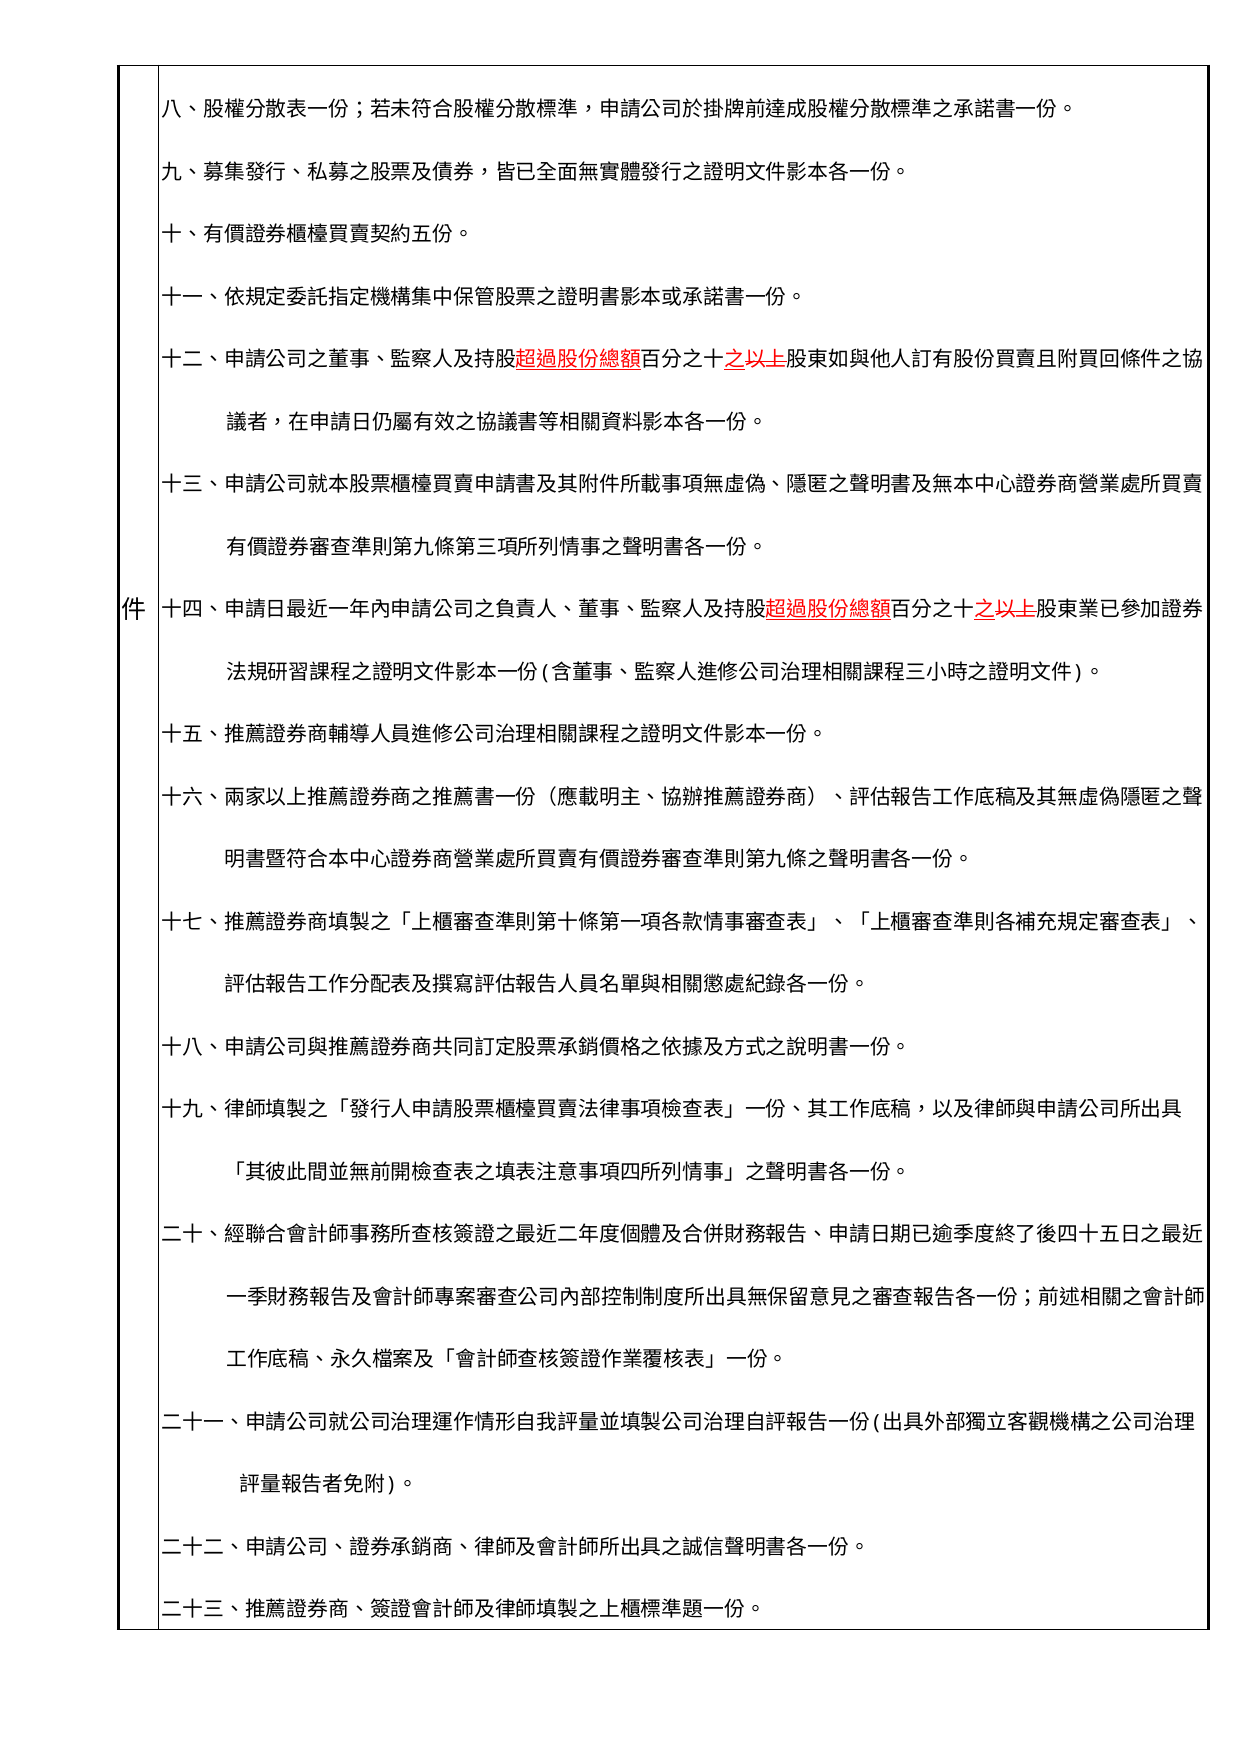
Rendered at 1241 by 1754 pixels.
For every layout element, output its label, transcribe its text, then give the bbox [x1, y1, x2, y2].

table_cell 八、股權分散表一份；若未符合股權分散標準，申請公司於掛牌前達成股權分散標準之承諾書一份。 九、募集發行、私募之股票及債券，皆已全面無實體發行之證明文件影本各一份。 十、有價證券櫃檯買賣契約五份。 十一、依規定委託指定機構集中保管股票之證明書影本或承諾書一份。 十二、申請公司之董事、監察人及持股超過股份總額百分之十之以上股東如與他人訂有股份買賣且附買回條件之協議者，在申請日仍屬有效之協議書等相關資料影本各一份。 十三、申請公司就本股票櫃檯買賣申請書及其附件所載事項無虛偽、隱匿之聲明書及無本中心證券商營業處所買賣有價證券審查準則第九條第三項所列情事之聲明書各一份。 十四、申請日最近一年內申請公司之負責人、董事、監察人及持股超過股份總額百分之十之以上股東業已參加證券法規研習課程之證明文件影本一份(含董事、監察人進修公司治理相關課程三小時之證明文件)。 十五、推薦證券商輔導人員進修公司治理相關課程之證明文件影本一份。 十六、兩家以上推薦證券商之推薦書一份（應載明主、協辦推薦證券商）、評估報告工作底稿及其無虛偽隱匿之聲明書暨符合本中心證券商營業處所買賣有價證券審查準則第九條之聲明書各一份。 十七、推薦證券商填製之「上櫃審查準則第十條第一項各款情事審查表」、「上櫃審查準則各補充規定審查表」、評估報告工作分配表及撰寫評估報告人員名單與相關懲處紀錄各一份。 十八、申請公司與推薦證券商共同訂定股票承銷價格之依據及方式之說明書一份。 十九、律師填製之「發行人申請股票櫃檯買賣法律事項檢查表」一份、其工作底稿，以及律師與申請公司所出具「其彼此間並無前開檢查表之填表注意事項四所列情事」之聲明書各一份。 二十、經聯合會計師事務所查核簽證之最近二年度個體及合併財務報告、申請日期已逾季度終了後四十五日之最近一季財務報告及會計師專案審查公司內部控制制度所出具無保留意見之審查報告各一份；前述相關之會計師工作底稿、永久檔案及「會計師查核簽證作業覆核表」一份。 二十一、申請公司就公司治理運作情形自我評量並填製公司治理自評報告一份(出具外部獨立客觀機構之公司治理評量報告者免附)。 二十二、申請公司、證券承銷商、律師及會計師所出具之誠信聲明書各一份。 二十三、推薦證券商、簽證會計師及律師填製之上櫃標準題一份。 [159, 66, 1207, 1628]
table_cell 件 [120, 66, 158, 1628]
